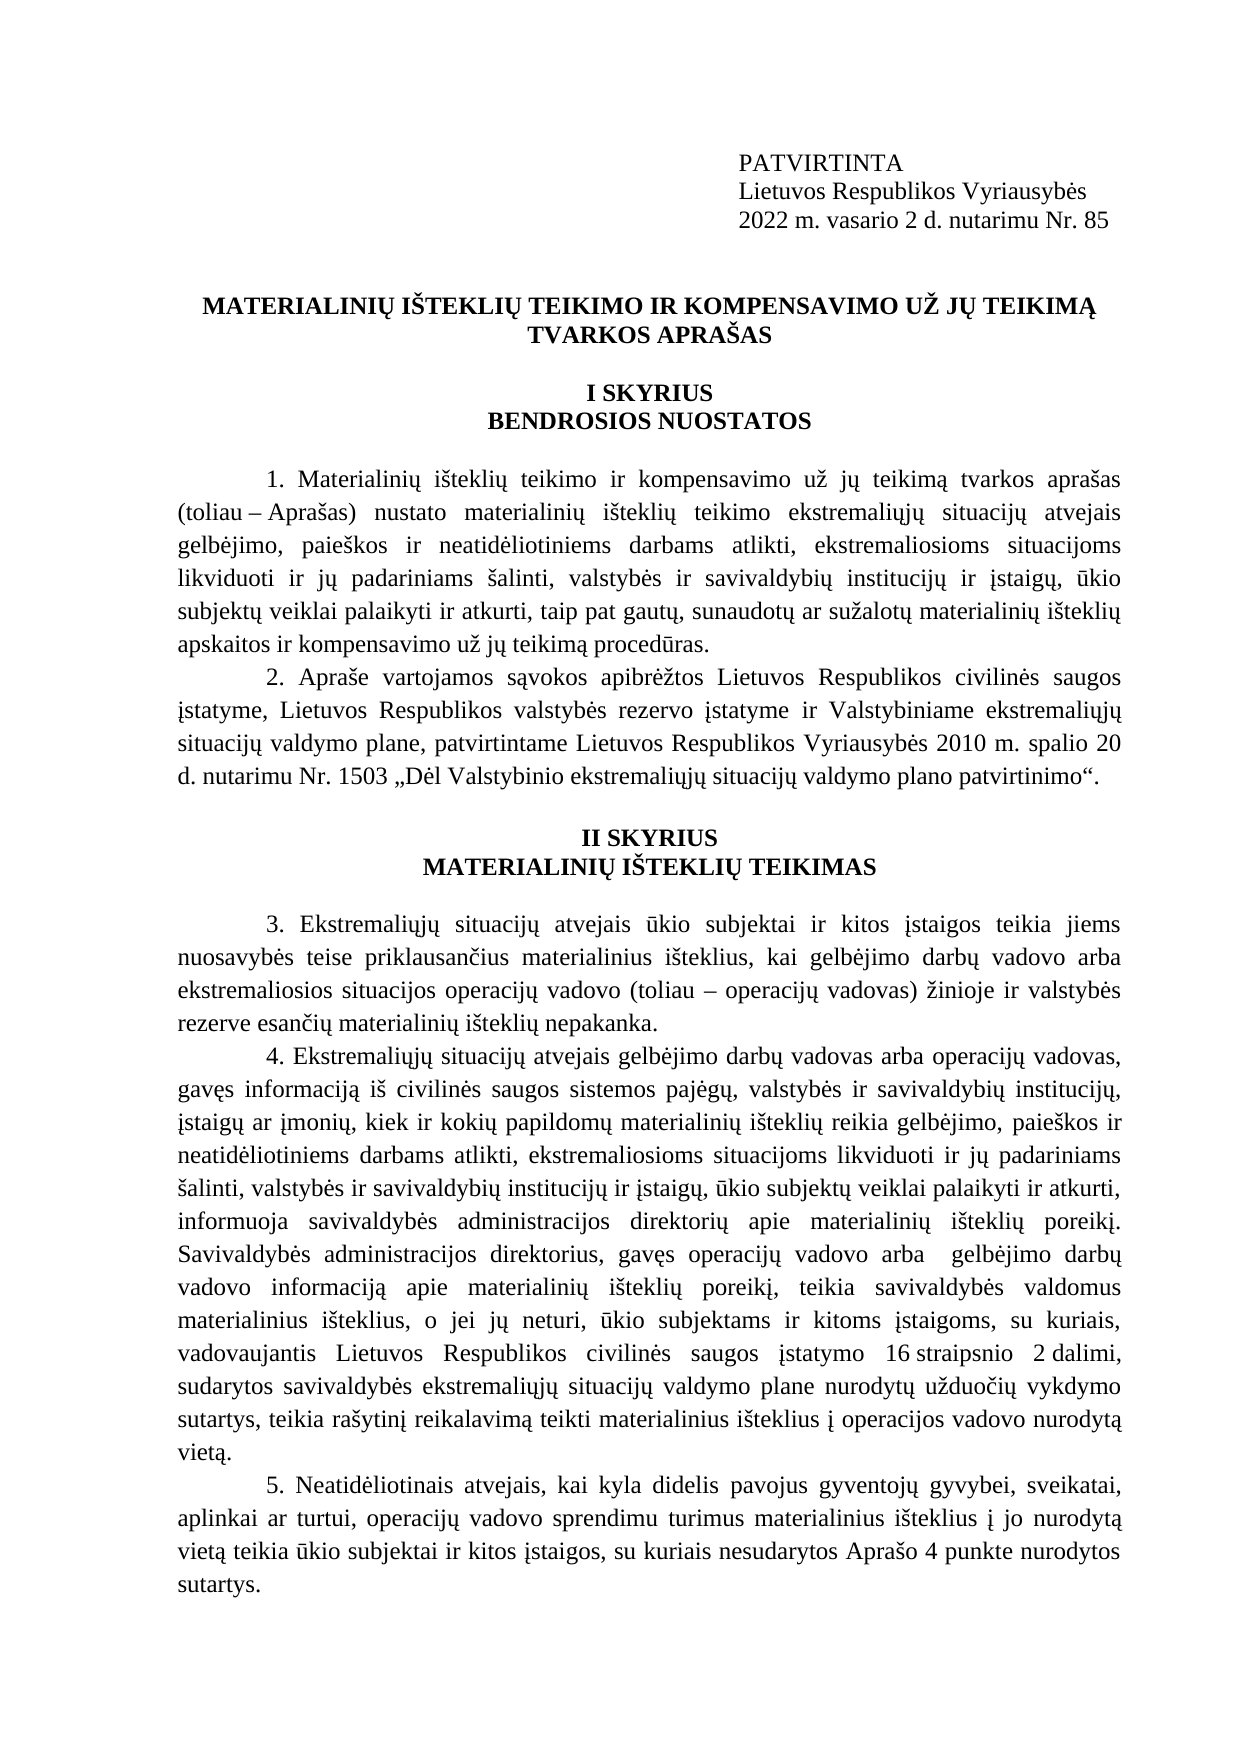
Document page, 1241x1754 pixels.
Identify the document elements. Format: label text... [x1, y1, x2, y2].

text II SKYRIUS [177, 823, 1122, 852]
text MATERIALINIŲ IŠTEKLIŲ TEIKIMAS [177, 852, 1122, 880]
text 3. Ekstremaliųjų situacijų atvejais ūkio subjektai ir kitos įstaigos teikia jiems nuosavybės teise priklausančius materialinius išteklius, kai gelbėjimo darbų vadovo arba ekstremaliosios situacijos operacijų vadovo (toliau – operacijų vadovas) žinioje ir valstybės rezerve esančių materialinių išteklių nepakanka. [177, 909, 1122, 1037]
text Lietuvos Respublikos Vyriausybės 2022 m. vasario 2 d. nutarimu Nr. 85 [738, 176, 1122, 234]
text BENDROSIOS NUOSTATOS [177, 406, 1122, 435]
text 2. Apraše vartojamos sąvokos apibrėžtos Lietuvos Respublikos civilinės saugos įstatyme, Lietuvos Respublikos valstybės rezervo įstatyme ir Valstybiniame ekstremaliųjų situacijų valdymo plane, patvirtintame Lietuvos Respublikos Vyriausybės 2010 m. spalio 20 d. nutarimu Nr. 1503 „Dėl Valstybinio ekstremaliųjų situacijų valdymo plano patvirtinimo“. [177, 662, 1122, 790]
text I SKYRIUS [177, 378, 1122, 406]
text 1. Materialinių išteklių teikimo ir kompensavimo už jų teikimą tvarkos aprašas (toliau – Aprašas) nustato materialinių išteklių teikimo ekstremaliųjų situacijų atvejais gelbėjimo, paieškos ir neatidėliotiniems darbams atlikti, ekstremaliosioms situacijoms likviduoti ir jų padariniams šalinti, valstybės ir savivaldybių institucijų ir įstaigų, ūkio subjektų veiklai palaikyti ir atkurti, taip pat gautų, sunaudotų ar sužalotų materialinių išteklių apskaitos ir kompensavimo už jų teikimą procedūras. [177, 464, 1122, 658]
text 5. Neatidėliotinais atvejais, kai kyla didelis pavojus gyventojų gyvybei, sveikatai, aplinkai ar turtui, operacijų vadovo sprendimu turimus materialinius išteklius į jo nurodytą vietą teikia ūkio subjektai ir kitos įstaigos, su kuriais nesudarytos Aprašo 4 punkte nurodytos sutartys. [177, 1470, 1122, 1598]
text 4. Ekstremaliųjų situacijų atvejais gelbėjimo darbų vadovas arba operacijų vadovas, gavęs informaciją iš civilinės saugos sistemos pajėgų, valstybės ir savivaldybių institucijų, įstaigų ar įmonių, kiek ir kokių papildomų materialinių išteklių reikia gelbėjimo, paieškos ir neatidėliotiniems darbams atlikti, ekstremaliosioms situacijoms likviduoti ir jų padariniams šalinti, valstybės ir savivaldybių institucijų ir įstaigų, ūkio subjektų veiklai palaikyti ir atkurti, informuoja savivaldybės administracijos direktorių apie materialinių išteklių poreikį. Savivaldybės administracijos direktorius, gavęs operacijų vadovo arba gelbėjimo darbų vadovo informaciją apie materialinių išteklių poreikį, teikia savivaldybės valdomus materialinius išteklius, o jei jų neturi, ūkio subjektams ir kitoms įstaigoms, su kuriais, vadovaujantis Lietuvos Respublikos civilinės saugos įstatymo 16 straipsnio 2 dalimi, sudarytos savivaldybės ekstremaliųjų situacijų valdymo plane nurodytų užduočių vykdymo sutartys, teikia rašytinį reikalavimą teikti materialinius išteklius į operacijos vadovo nurodytą vietą. [177, 1041, 1122, 1466]
text PATVIRTINTA [738, 148, 1122, 176]
text MATERIALINIŲ IŠTEKLIŲ TEIKIMO IR KOMPENSAVIMO UŽ JŲ TEIKIMĄ TVARKOS APRAŠAS [177, 291, 1122, 349]
